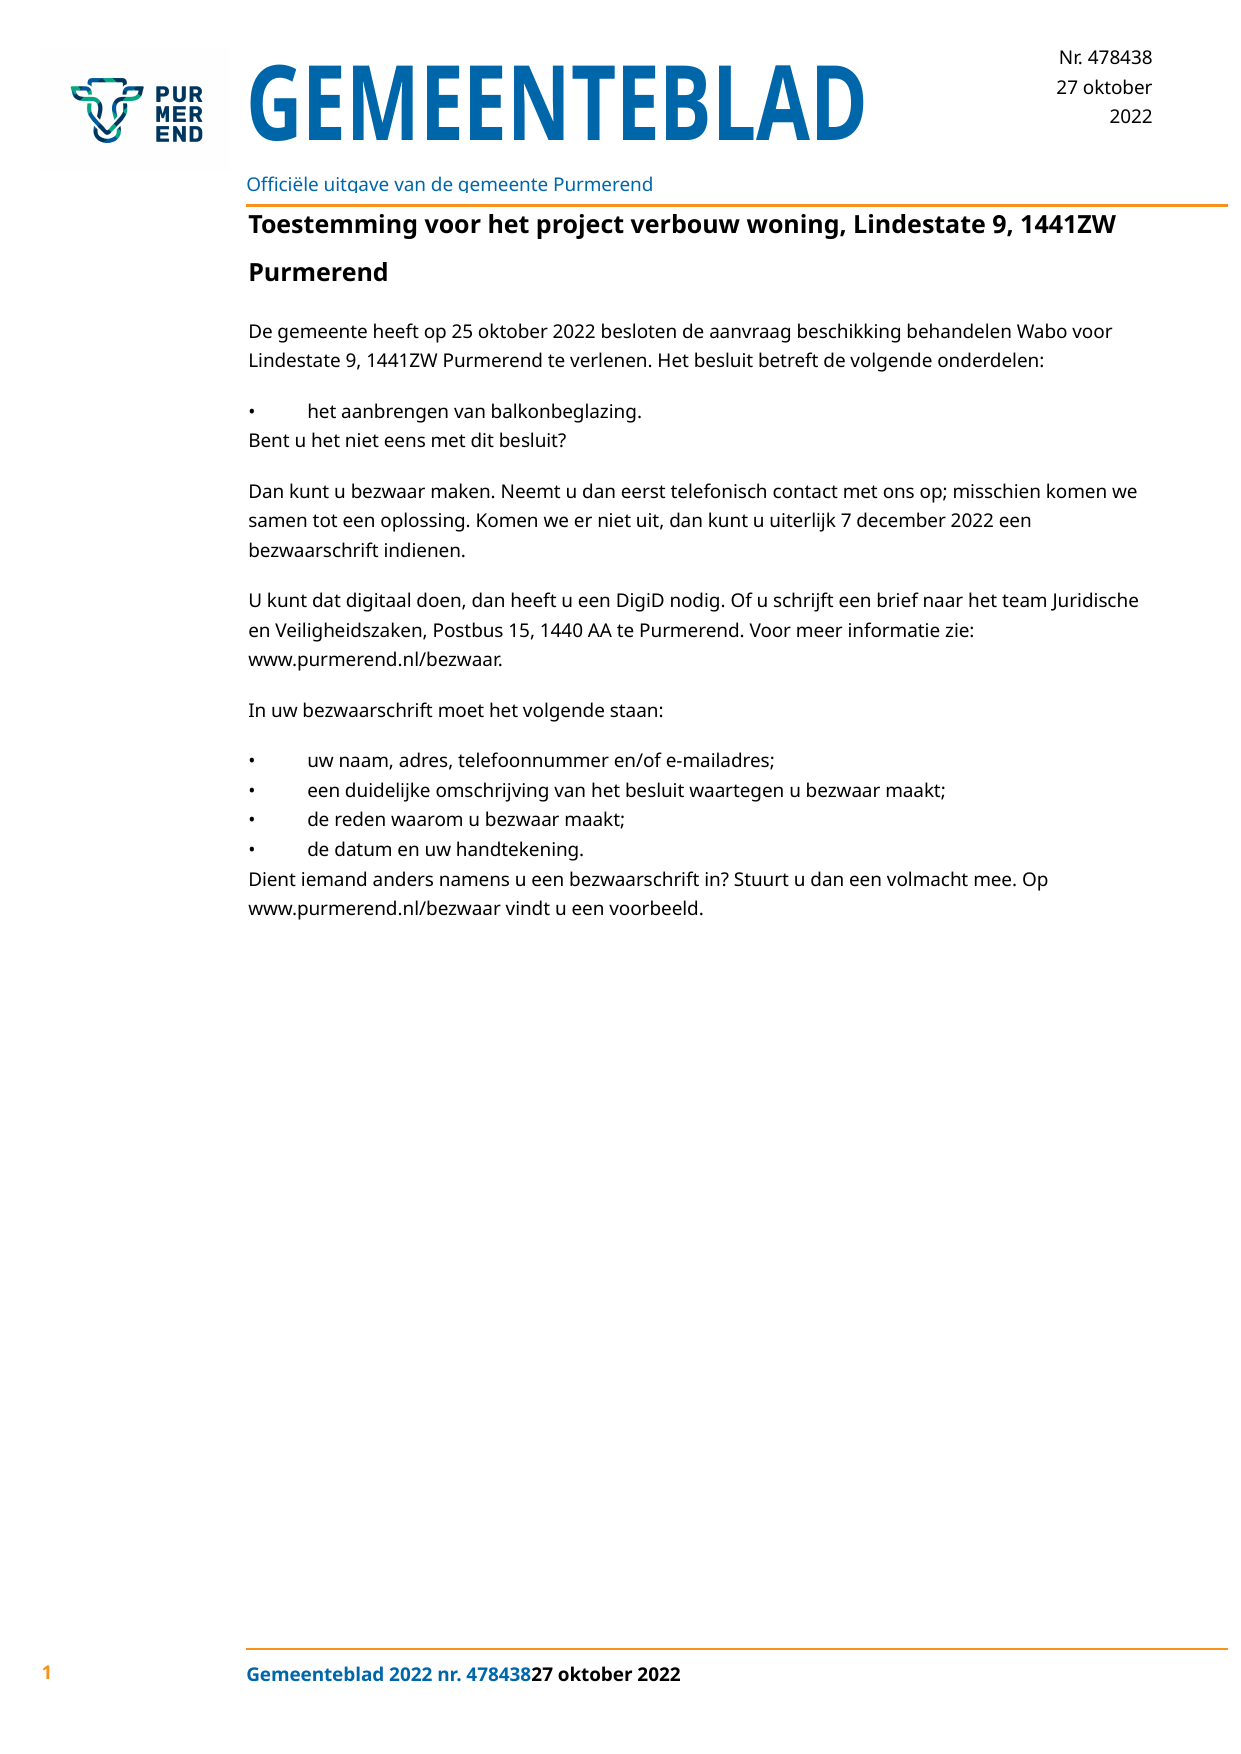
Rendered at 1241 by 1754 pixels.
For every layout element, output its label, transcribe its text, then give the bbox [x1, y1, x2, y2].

text Dan kunt u bezwaar maken. Neemt u dan eerst telefonisch contact met ons op; misschien komen we samen tot een oplossing. Komen we er niet uit, dan kunt u uiterlijk 7 december 2022 een bezwaarschrift indienen. [248, 478, 1152, 563]
picture [41, 47, 231, 172]
list een duidelijke omschrijving van het besluit waartegen u bezwaar maakt; [248, 777, 1152, 803]
text Bent u het niet eens met dit besluit? [248, 427, 1152, 453]
list de reden waarom u bezwaar maakt; [248, 807, 1152, 832]
text U kunt dat digitaal doen, dan heeft u een DigiD nodig. Of u schrijft een brief naar het team Juridische en Veiligheidszaken, Postbus 15, 1440 AA te Purmerend. Voor meer informatie zie: www.purmerend.nl/bezwaar. [248, 587, 1152, 672]
text De gemeente heeft op 25 oktober 2022 besloten de aanvraag beschikking behandelen Wabo voor Lindestate 9, 1441ZW Purmerend te verlenen. Het besluit betreft de volgende onderdelen: [248, 318, 1152, 373]
list de datum en uw handtekening. [248, 836, 1152, 862]
text Toestemming voor het project verbouw woning, Lindestate 9, 1441ZW Purmerend [248, 207, 1152, 288]
list het aanbrengen van balkonbeglazing. [248, 398, 1152, 424]
text Dient iemand anders namens u een bezwaarschrift in? Stuurt u dan een volmacht mee. Op www.purmerend.nl/bezwaar vindt u een voorbeeld. [248, 866, 1152, 921]
text In uw bezwaarschrift moet het volgende staan: [248, 697, 1152, 723]
list uw naam, adres, telefoonnummer en/of e-mailadres; [248, 747, 1152, 773]
